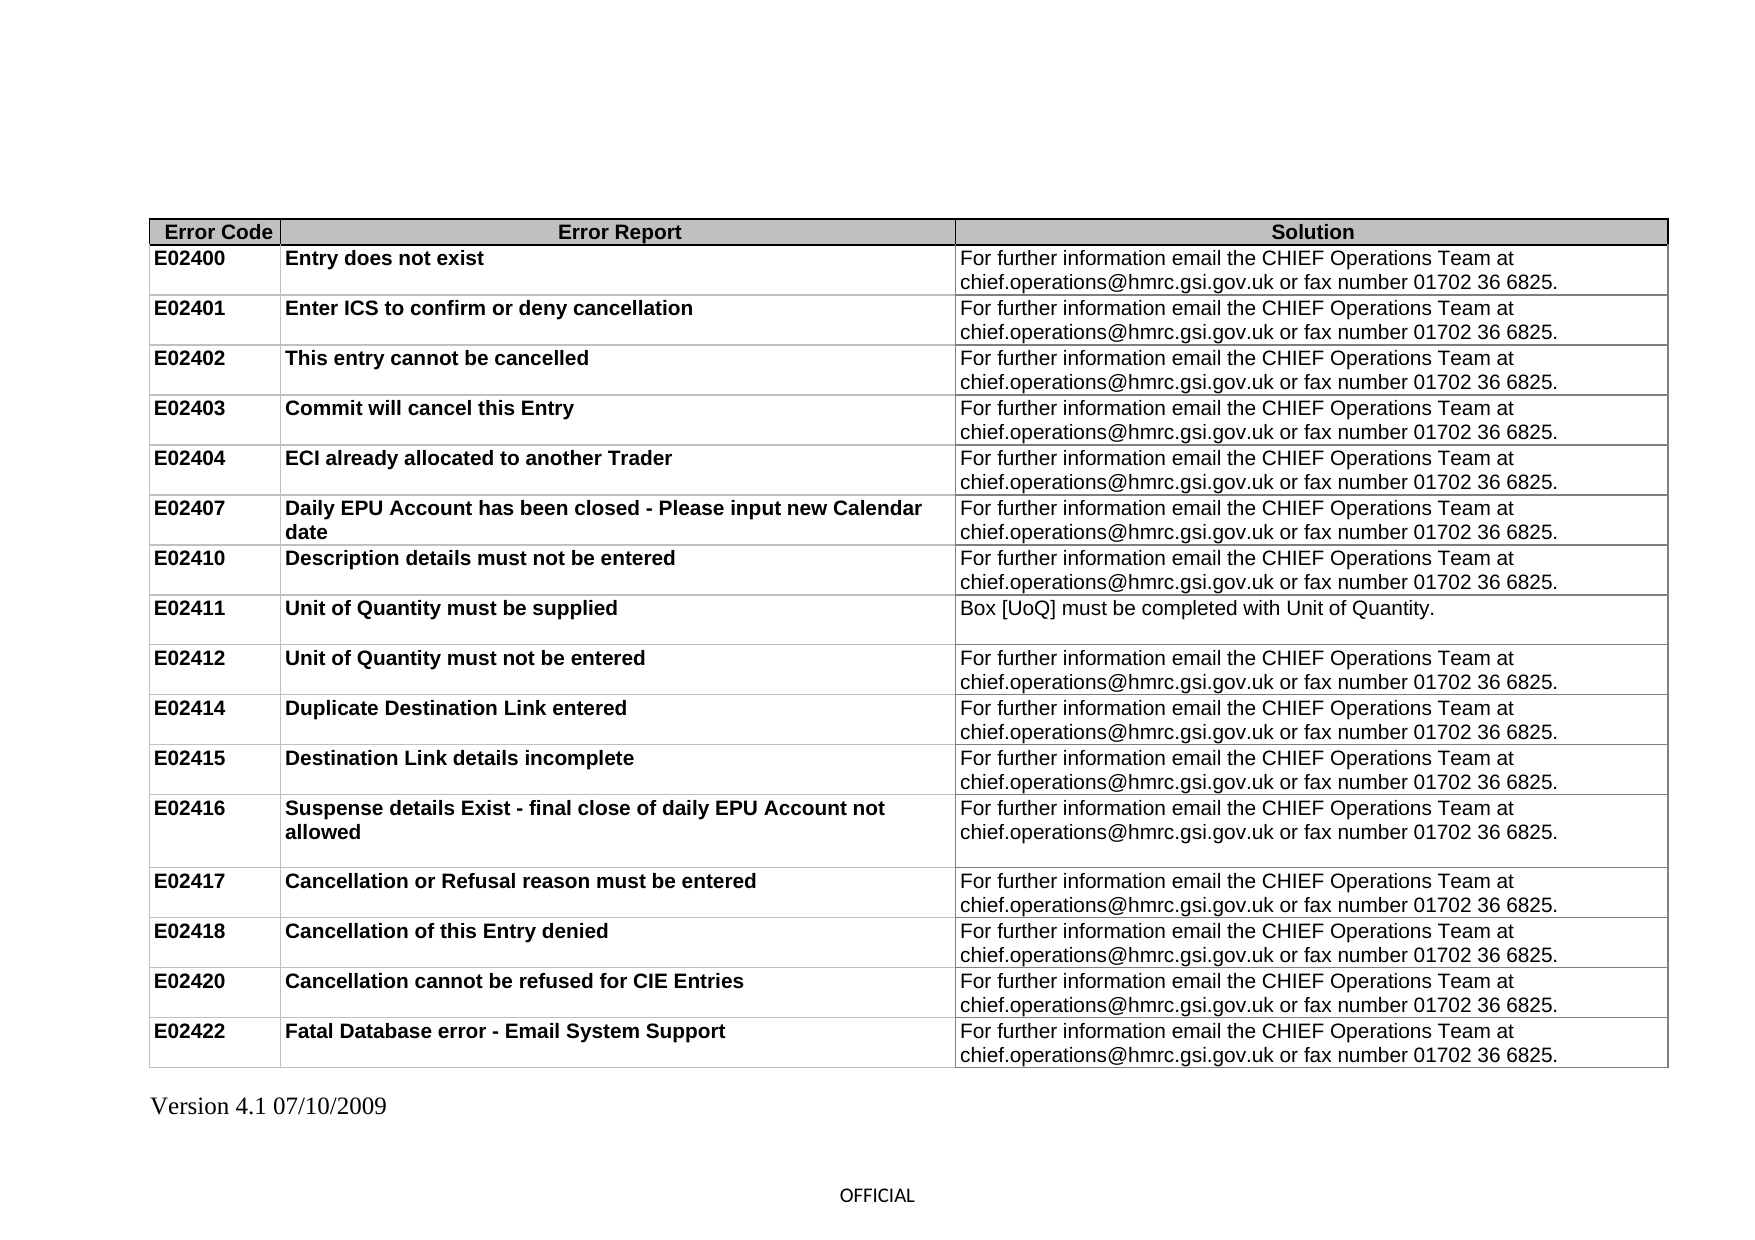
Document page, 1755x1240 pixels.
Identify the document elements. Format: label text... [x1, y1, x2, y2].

table_cell Fatal Database error - Email System Support [281, 1018, 955, 1067]
table_cell Destination Link details incomplete [281, 745, 955, 793]
table_cell E02416 [150, 795, 280, 867]
table_header Solution [956, 220, 1667, 244]
table_cell E02418 [150, 918, 280, 967]
table_cell For further information email the CHIEF Operations Team at chief.operations@hmrc.gsi.gov.uk or fax number 01702 36 6825. [956, 346, 1667, 394]
table_cell E02410 [150, 546, 280, 594]
table_cell Cancellation cannot be refused for CIE Entries [281, 968, 955, 1017]
table_cell For further information email the CHIEF Operations Team at chief.operations@hmrc.gsi.gov.uk or fax number 01702 36 6825. [956, 918, 1667, 967]
table_cell E02401 [150, 296, 280, 344]
table_header Error Code [150, 220, 280, 244]
table_cell E02420 [150, 968, 280, 1017]
table_cell Unit of Quantity must not be entered [281, 645, 955, 693]
table_cell For further information email the CHIEF Operations Team at chief.operations@hmrc.gsi.gov.uk or fax number 01702 36 6825. [956, 496, 1667, 544]
table_cell E02400 [150, 246, 280, 294]
table_cell Box [UoQ] must be completed with Unit of Quantity. [956, 596, 1667, 643]
table_cell E02422 [150, 1018, 280, 1067]
table_cell For further information email the CHIEF Operations Team at chief.operations@hmrc.gsi.gov.uk or fax number 01702 36 6825. [956, 795, 1667, 867]
table_cell This entry cannot be cancelled [281, 346, 955, 394]
table_cell Duplicate Destination Link entered [281, 695, 955, 743]
table_header Error Report [281, 220, 955, 244]
table_cell For further information email the CHIEF Operations Team at chief.operations@hmrc.gsi.gov.uk or fax number 01702 36 6825. [956, 745, 1667, 793]
table_cell E02411 [150, 596, 280, 643]
table_cell E02415 [150, 745, 280, 793]
table_cell Cancellation or Refusal reason must be entered [281, 868, 955, 917]
table_cell For further information email the CHIEF Operations Team at chief.operations@hmrc.gsi.gov.uk or fax number 01702 36 6825. [956, 296, 1667, 344]
table_cell E02412 [150, 645, 280, 693]
table_cell For further information email the CHIEF Operations Team at chief.operations@hmrc.gsi.gov.uk or fax number 01702 36 6825. [956, 396, 1667, 444]
table_cell E02404 [150, 446, 280, 494]
table_cell Entry does not exist [281, 246, 955, 294]
table_cell E02414 [150, 695, 280, 743]
table_cell Suspense details Exist - final close of daily EPU Account not allowed [281, 795, 955, 867]
table_cell For further information email the CHIEF Operations Team at chief.operations@hmrc.gsi.gov.uk or fax number 01702 36 6825. [956, 695, 1667, 743]
table_cell ECI already allocated to another Trader [281, 446, 955, 494]
table_cell For further information email the CHIEF Operations Team at chief.operations@hmrc.gsi.gov.uk or fax number 01702 36 6825. [956, 968, 1667, 1017]
table_cell For further information email the CHIEF Operations Team at chief.operations@hmrc.gsi.gov.uk or fax number 01702 36 6825. [956, 868, 1667, 917]
table_cell E02402 [150, 346, 280, 394]
table_cell E02403 [150, 396, 280, 444]
table_cell Commit will cancel this Entry [281, 396, 955, 444]
table_cell For further information email the CHIEF Operations Team at chief.operations@hmrc.gsi.gov.uk or fax number 01702 36 6825. [956, 446, 1667, 494]
table_cell E02407 [150, 496, 280, 544]
table_cell Enter ICS to confirm or deny cancellation [281, 296, 955, 344]
table_cell For further information email the CHIEF Operations Team at chief.operations@hmrc.gsi.gov.uk or fax number 01702 36 6825. [956, 246, 1667, 294]
table_cell E02417 [150, 868, 280, 917]
table_cell For further information email the CHIEF Operations Team at chief.operations@hmrc.gsi.gov.uk or fax number 01702 36 6825. [956, 1018, 1667, 1067]
table_cell Cancellation of this Entry denied [281, 918, 955, 967]
table_cell Description details must not be entered [281, 546, 955, 594]
table_cell For further information email the CHIEF Operations Team at chief.operations@hmrc.gsi.gov.uk or fax number 01702 36 6825. [956, 546, 1667, 594]
table_cell Unit of Quantity must be supplied [281, 596, 955, 643]
table_cell Daily EPU Account has been closed - Please input new Calendar date [281, 496, 955, 544]
table_cell For further information email the CHIEF Operations Team at chief.operations@hmrc.gsi.gov.uk or fax number 01702 36 6825. [956, 645, 1667, 693]
